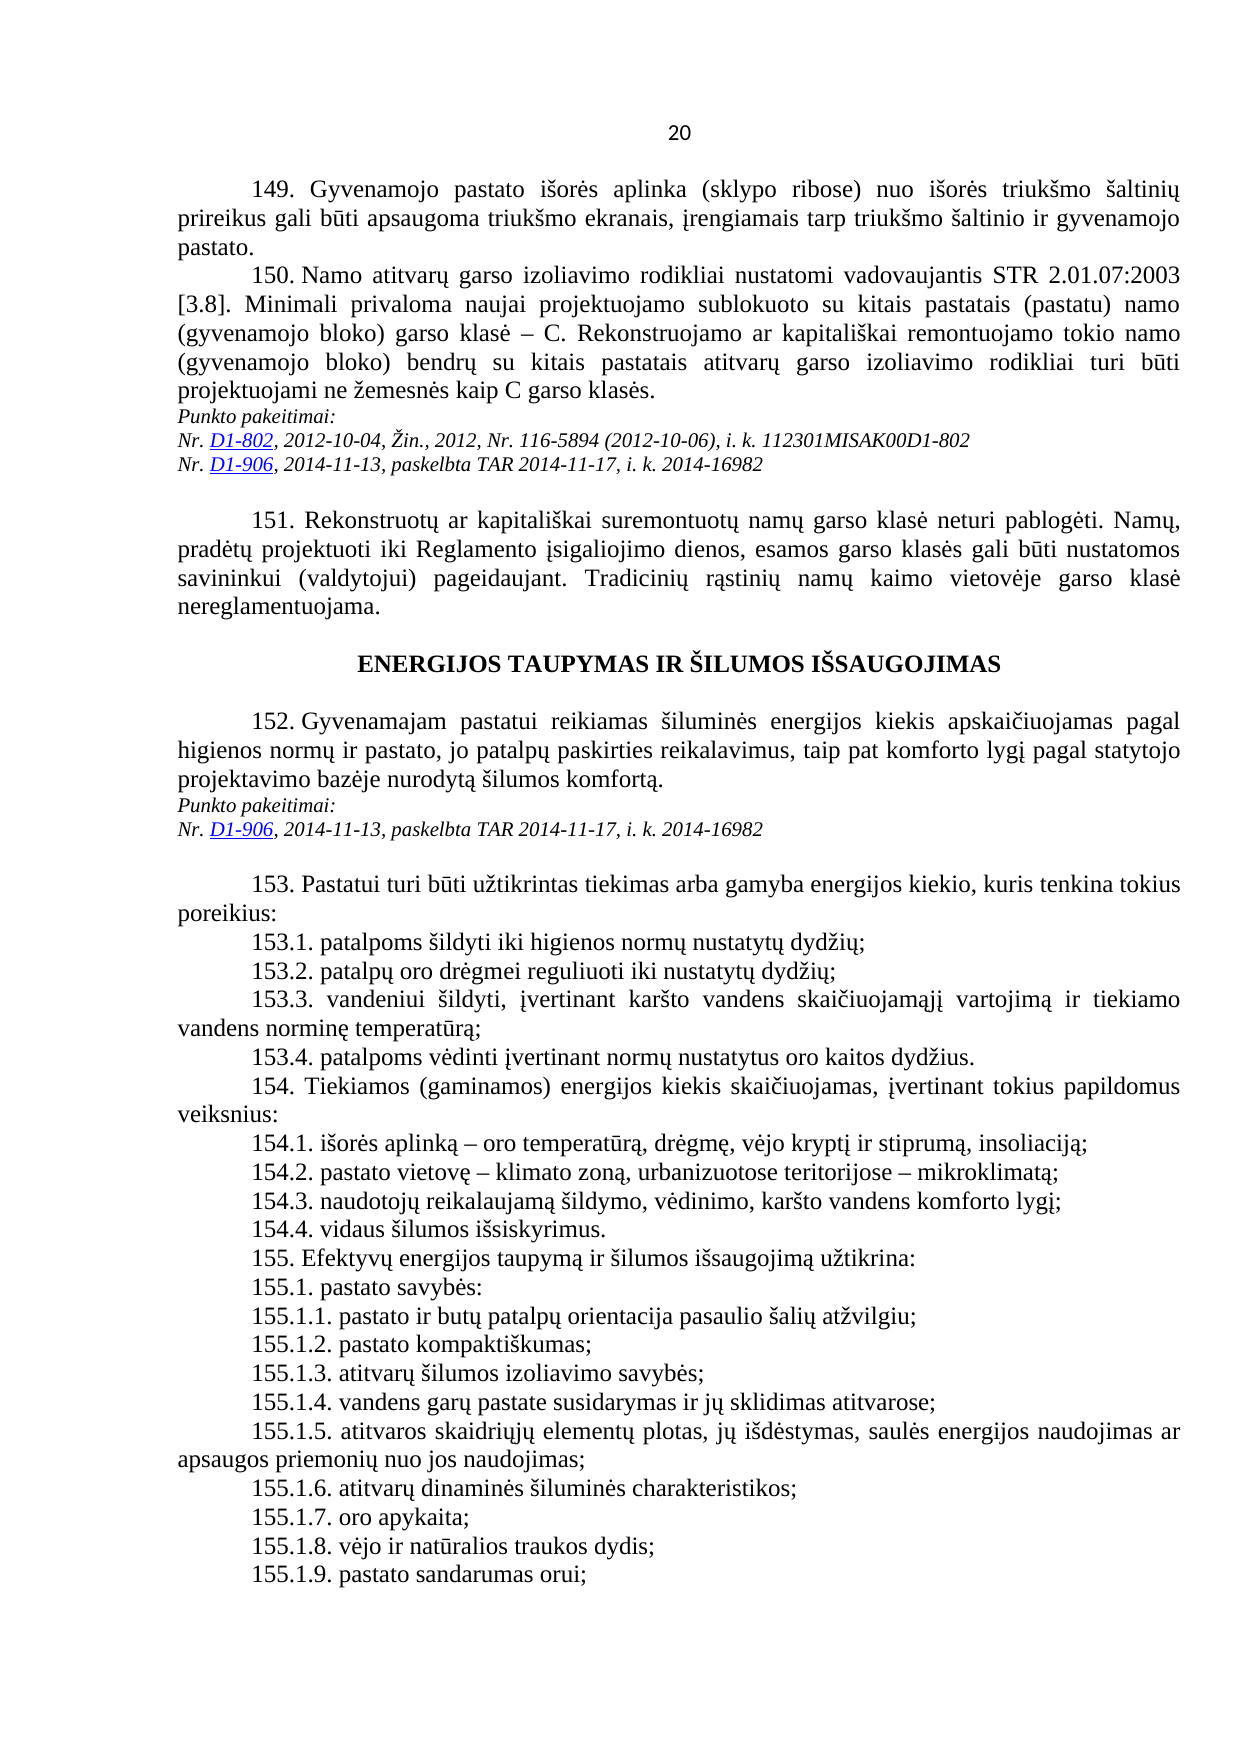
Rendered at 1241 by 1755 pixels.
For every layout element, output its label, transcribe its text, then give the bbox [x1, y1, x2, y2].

text 155.1.6. atitvarų dinaminės šiluminės charakteristikos; [177, 1473, 1181, 1502]
text Punkto pakeitimai: [177, 404, 1181, 428]
text Nr. D1-906, 2014-11-13, paskelbta TAR 2014-11-17, i. k. 2014-16982 [177, 817, 1181, 841]
text Punkto pakeitimai: [177, 793, 1181, 817]
text 155.1.4. vandens garų pastate susidarymas ir jų sklidimas atitvarose; [177, 1387, 1181, 1416]
text 155.1.2. pastato kompaktiškumas; [177, 1329, 1181, 1358]
text 150. Namo atitvarų garso izoliavimo rodikliai nustatomi vadovaujantis STR 2.01.07:2003 [3.8]. Minimali privaloma naujai projektuojamo sublokuoto su kitais pastatais (pastatu) namo (gyvenamojo bloko) garso klasė – C. Rekonstruojamo ar kapitališkai remontuojamo tokio namo (gyvenamojo bloko) bendrų su kitais pastatais atitvarų garso izoliavimo rodikliai turi būti projektuojami ne žemesnės kaip C garso klasės. [177, 260, 1181, 404]
text Nr. D1-802, 2012-10-04, Žin., 2012, Nr. 116-5894 (2012-10-06), i. k. 112301MISAK00D1-802 [177, 428, 1181, 452]
text 153.1. patalpoms šildyti iki higienos normų nustatytų dydžių; [177, 927, 1181, 956]
text 155.1. pastato savybės: [177, 1272, 1181, 1301]
text 153. Pastatui turi būti užtikrintas tiekimas arba gamyba energijos kiekio, kuris tenkina tokius poreikius: [177, 869, 1181, 927]
text 152. Gyvenamajam pastatui reikiamas šiluminės energijos kiekis apskaičiuojamas pagal higienos normų ir pastato, jo patalpų paskirties reikalavimus, taip pat komforto lygį pagal statytojo projektavimo bazėje nurodytą šilumos komfortą. [177, 706, 1181, 793]
text 155.1.8. vėjo ir natūralios traukos dydis; [177, 1531, 1181, 1559]
text 153.2. patalpų oro drėgmei reguliuoti iki nustatytų dydžių; [177, 956, 1181, 984]
text 154. Tiekiamos (gaminamos) energijos kiekis skaičiuojamas, įvertinant tokius papildomus veiksnius: [177, 1071, 1181, 1128]
text 153.3. vandeniui šildyti, įvertinant karšto vandens skaičiuojamąjį vartojimą ir tiekiamo vandens norminę temperatūrą; [177, 984, 1181, 1042]
text 155.1.1. pastato ir butų patalpų orientacija pasaulio šalių atžvilgiu; [177, 1301, 1181, 1329]
text 153.4. patalpoms vėdinti įvertinant normų nustatytus oro kaitos dydžius. [177, 1042, 1181, 1071]
text 155.1.5. atitvaros skaidriųjų elementų plotas, jų išdėstymas, saulės energijos naudojimas ar apsaugos priemonių nuo jos naudojimas; [177, 1416, 1181, 1473]
text 154.1. išorės aplinką – oro temperatūrą, drėgmę, vėjo kryptį ir stiprumą, insoliaciją; [177, 1128, 1181, 1157]
text 155.1.7. oro apykaita; [177, 1502, 1181, 1531]
text 155. Efektyvų energijos taupymą ir šilumos išsaugojimą užtikrina: [177, 1243, 1181, 1272]
text ENERGIJOS TAUPYMAS IR ŠILUMOS IŠSAUGOJIMAS [177, 649, 1181, 678]
text 154.4. vidaus šilumos išsiskyrimus. [177, 1214, 1181, 1243]
text 155.1.3. atitvarų šilumos izoliavimo savybės; [177, 1358, 1181, 1387]
text Nr. D1-906, 2014-11-13, paskelbta TAR 2014-11-17, i. k. 2014-16982 [177, 452, 1181, 476]
text 155.1.9. pastato sandarumas orui; [177, 1559, 1181, 1588]
text 149. Gyvenamojo pastato išorės aplinka (sklypo ribose) nuo išorės triukšmo šaltinių prireikus gali būti apsaugoma triukšmo ekranais, įrengiamais tarp triukšmo šaltinio ir gyvenamojo pastato. [177, 174, 1181, 260]
text 151. Rekonstruotų ar kapitališkai suremontuotų namų garso klasė neturi pablogėti. Namų, pradėtų projektuoti iki Reglamento įsigaliojimo dienos, esamos garso klasės gali būti nustatomos savininkui (valdytojui) pageidaujant. Tradicinių rąstinių namų kaimo vietovėje garso klasė nereglamentuojama. [177, 505, 1181, 620]
text 154.3. naudotojų reikalaujamą šildymo, vėdinimo, karšto vandens komforto lygį; [177, 1186, 1181, 1214]
text 154.2. pastato vietovę – klimato zoną, urbanizuotose teritorijose – mikroklimatą; [177, 1157, 1181, 1186]
